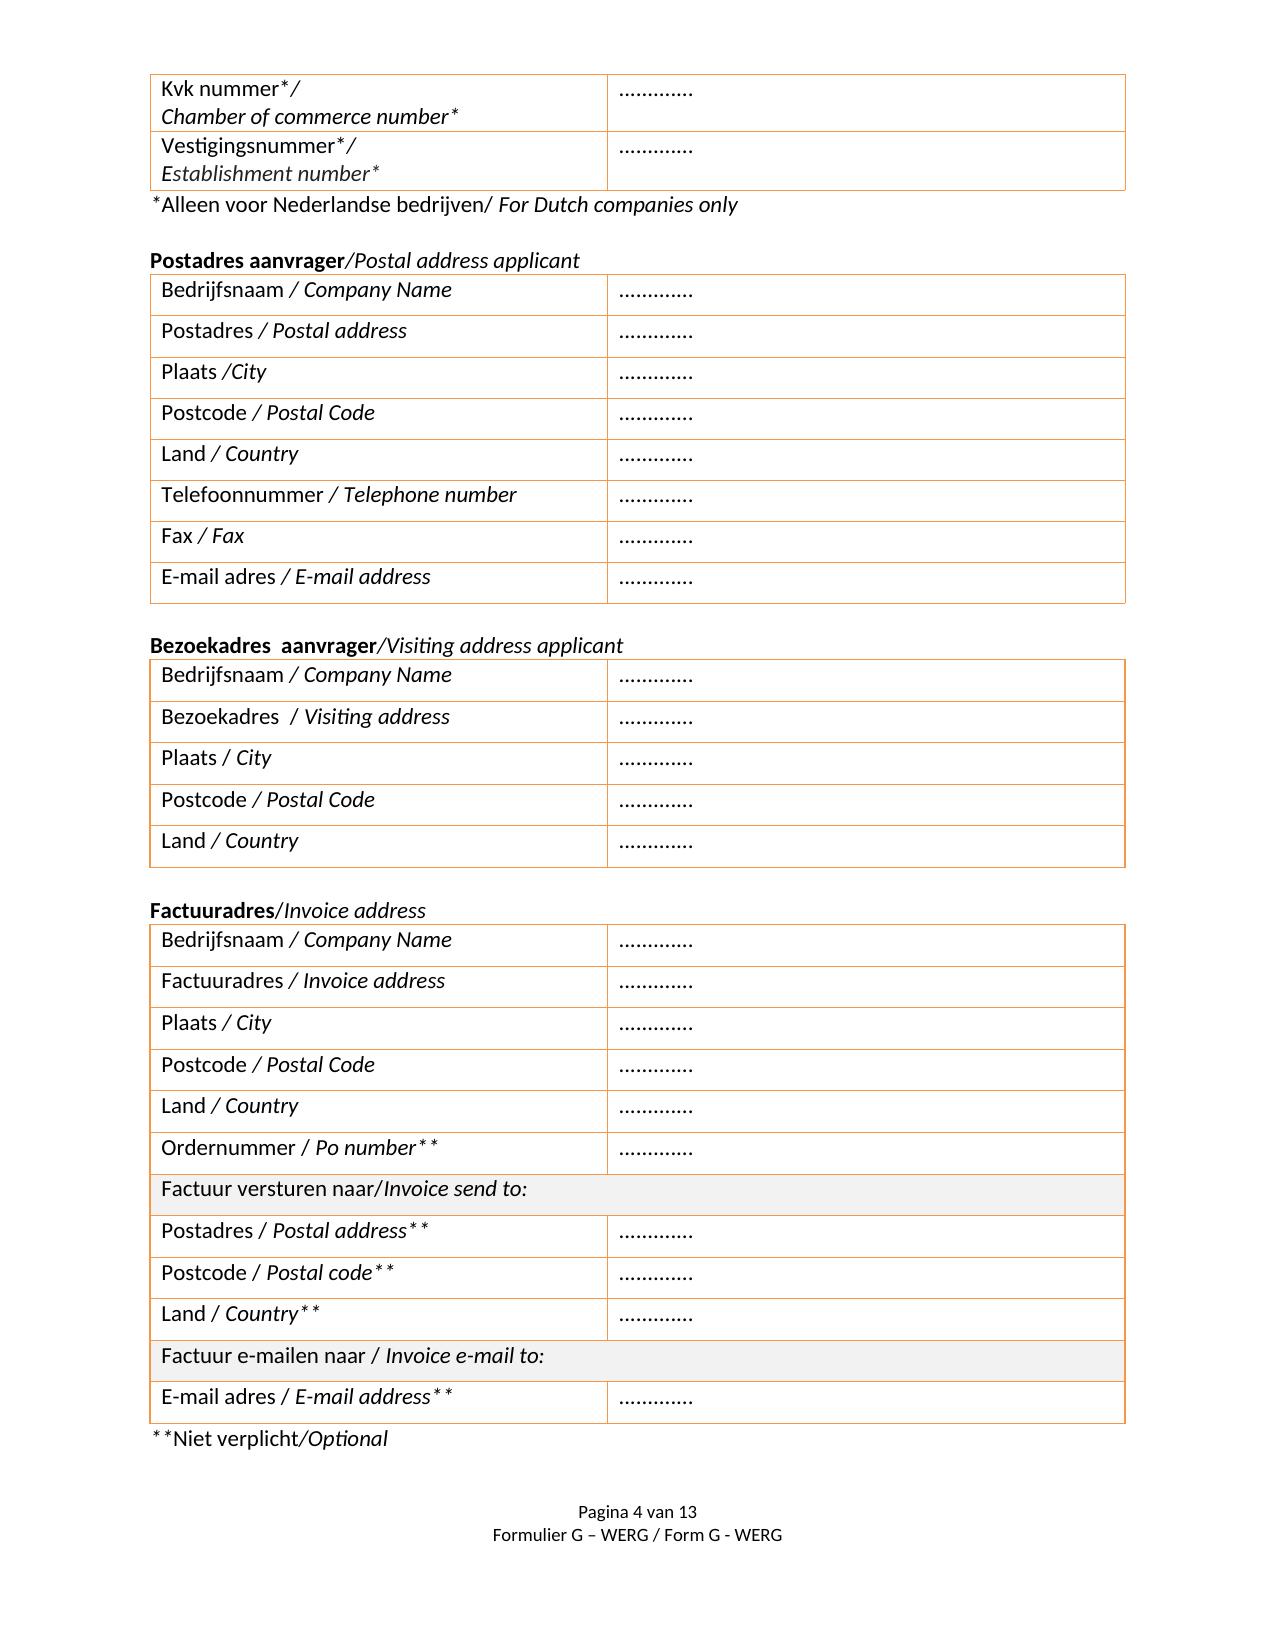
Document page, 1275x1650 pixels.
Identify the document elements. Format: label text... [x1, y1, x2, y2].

table_cell Plaats / City [151, 1008, 607, 1049]
table_cell Postadres / Postal address** [151, 1216, 607, 1257]
table_cell Factuur versturen naar/Invoice send to: [151, 1175, 1124, 1215]
text Factuuradres/Invoice address [150, 896, 1125, 924]
table_cell ............. [608, 702, 1124, 742]
table_header ............. [608, 75, 1125, 131]
table_cell Bezoekadres / Visiting address [151, 702, 607, 742]
table_cell E-mail adres / E-mail address [151, 563, 607, 603]
table_cell ............. [608, 399, 1125, 438]
table_cell E-mail adres / E-mail address** [151, 1382, 607, 1423]
table_header Kvk nummer*/ Chamber of commerce number* [151, 75, 607, 131]
table_cell ............. [608, 785, 1124, 825]
table_header Bedrijfsnaam / Company Name [151, 275, 607, 315]
table_header ............. [608, 275, 1125, 315]
text Postadres aanvrager/Postal address applicant [150, 246, 1125, 274]
text **Niet verplicht/Optional [150, 1424, 1125, 1452]
table_cell Plaats /City [151, 358, 607, 397]
table_cell ............. [608, 440, 1125, 479]
table_cell ............. [608, 743, 1124, 784]
table_cell ............. [608, 1050, 1124, 1090]
table_header Bedrijfsnaam / Company Name [151, 925, 607, 966]
table_cell ............. [608, 1382, 1124, 1423]
table_cell ............. [608, 1008, 1124, 1049]
table_cell ............. [608, 826, 1124, 867]
table_header Bedrijfsnaam / Company Name [151, 660, 607, 701]
table_cell ............. [608, 1216, 1124, 1257]
table_cell Plaats / City [151, 743, 607, 784]
table_cell ............. [608, 1258, 1124, 1298]
table_cell ............. [608, 1299, 1124, 1340]
table_cell ............. [608, 132, 1125, 190]
table_cell Ordernummer / Po number** [151, 1133, 607, 1173]
table_cell Fax / Fax [151, 522, 607, 562]
table_cell ............. [608, 316, 1125, 356]
text Bezoekadres aanvrager/Visiting address applicant [150, 631, 1125, 659]
table_cell Postcode / Postal code** [151, 1258, 607, 1298]
table_cell Postcode / Postal Code [151, 785, 607, 825]
table_cell ............. [608, 481, 1125, 521]
table_cell Vestigingsnummer*/ Establishment number* [151, 132, 607, 190]
table_cell Land / Country [151, 440, 607, 479]
table_cell Postcode / Postal Code [151, 399, 607, 438]
table_header ............. [608, 925, 1124, 966]
table_cell ............. [608, 358, 1125, 397]
table_cell Telefoonnummer / Telephone number [151, 481, 607, 521]
table_cell Postadres / Postal address [151, 316, 607, 356]
table_cell Factuur e-mailen naar / Invoice e-mail to: [151, 1341, 1124, 1381]
table_cell ............. [608, 1133, 1124, 1173]
text *Alleen voor Nederlandse bedrijven/ For Dutch companies only [150, 191, 1125, 218]
table_cell Land / Country [151, 826, 607, 867]
table_cell Land / Country** [151, 1299, 607, 1340]
table_header ............. [608, 660, 1124, 701]
table_cell Factuuradres / Invoice address [151, 967, 607, 1007]
table_cell ............. [608, 563, 1125, 603]
table_cell ............. [608, 967, 1124, 1007]
table_cell ............. [608, 1091, 1124, 1132]
table_cell Postcode / Postal Code [151, 1050, 607, 1090]
table_cell Land / Country [151, 1091, 607, 1132]
table_cell ............. [608, 522, 1125, 562]
